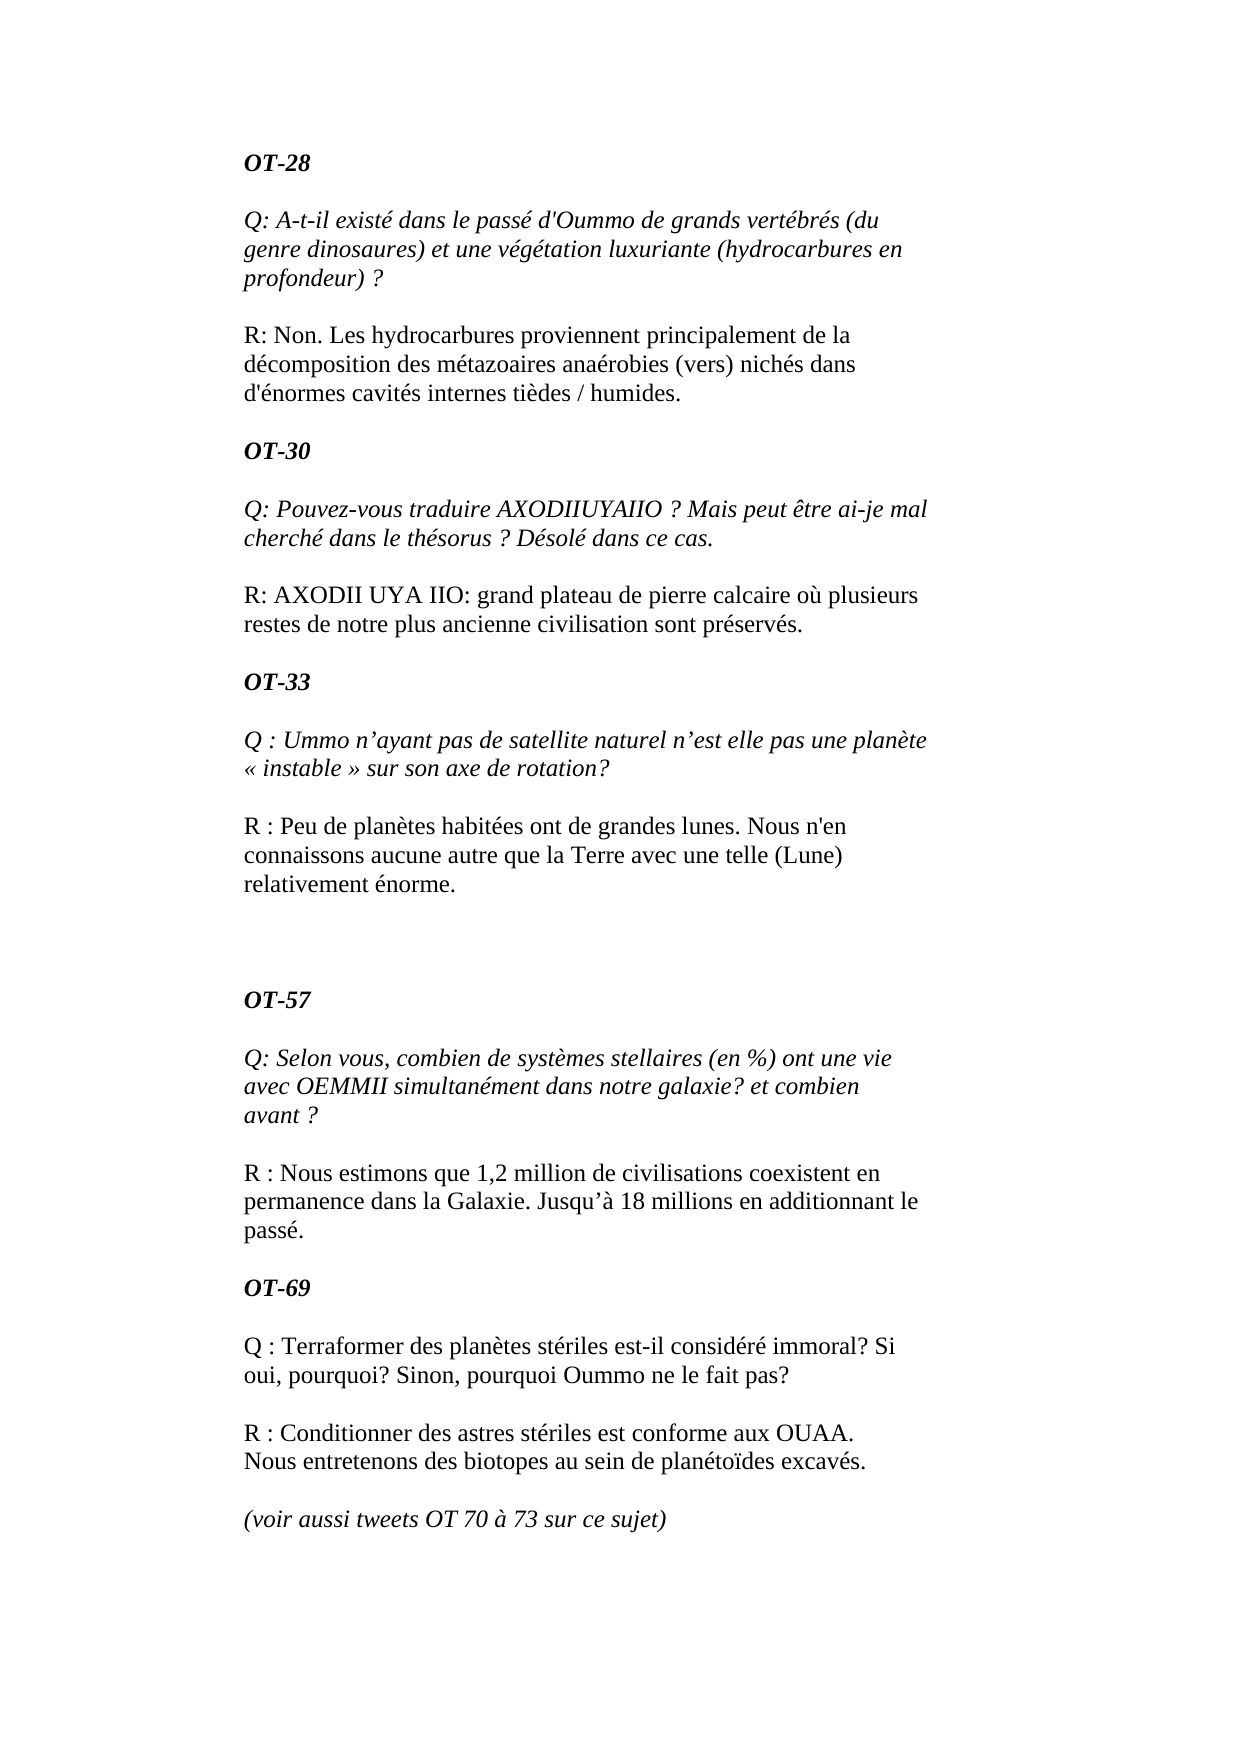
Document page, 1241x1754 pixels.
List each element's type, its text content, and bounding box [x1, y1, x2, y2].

text Q: Pouvez-vous traduire AXODIIUYAIIO ? Mais peut être ai-je mal cherché dans le thésorus ? Désolé dans ce cas. R: AXODII UYA IIO: grand plateau de pierre calcaire où plusieurs restes de notre plus ancienne civilisation sont préservés. [244, 494, 937, 638]
text OT-57 [244, 985, 937, 1013]
text Q: Selon vous, combien de systèmes stellaires (en %) ont une vie avec OEMMII simultanément dans notre galaxie? et combien avant ? R : Nous estimons que 1,2 million de civilisations coexistent en permanence dans la Galaxie. Jusqu’à 18 millions en additionnant le passé. [244, 1043, 937, 1244]
text OT-28 [244, 148, 937, 176]
text OT-33 [244, 667, 937, 696]
text OT-30 [244, 436, 937, 465]
text Q : Ummo n’ayant pas de satellite naturel n’est elle pas une planète « instable » sur son axe de rotation? [244, 725, 937, 782]
text Q : Terraformer des planètes stériles est-il considéré immoral? Si oui, pourquoi? Sinon, pourquoi Oummo ne le fait pas? [244, 1331, 937, 1388]
text (voir aussi tweets OT 70 à 73 sur ce sujet) [244, 1504, 937, 1533]
text Q: A-t-il existé dans le passé d'Oummo de grands vertébrés (du genre dinosaures) et une végétation luxuriante (hydrocarbures en profondeur) ? R: Non. Les hydrocarbures proviennent principalement de la décomposition des métazoaires anaérobies (vers) nichés dans d'énormes cavités internes tièdes / humides. [244, 206, 937, 407]
text R : Conditionner des astres stériles est conforme aux OUAA. Nous entretenons des biotopes au sein de planétoïdes excavés. [244, 1418, 937, 1475]
text R : Peu de planètes habitées ont de grandes lunes. Nous n'en connaissons aucune autre que la Terre avec une telle (Lune) relativement énorme. [244, 811, 937, 898]
text OT-69 [244, 1273, 937, 1302]
